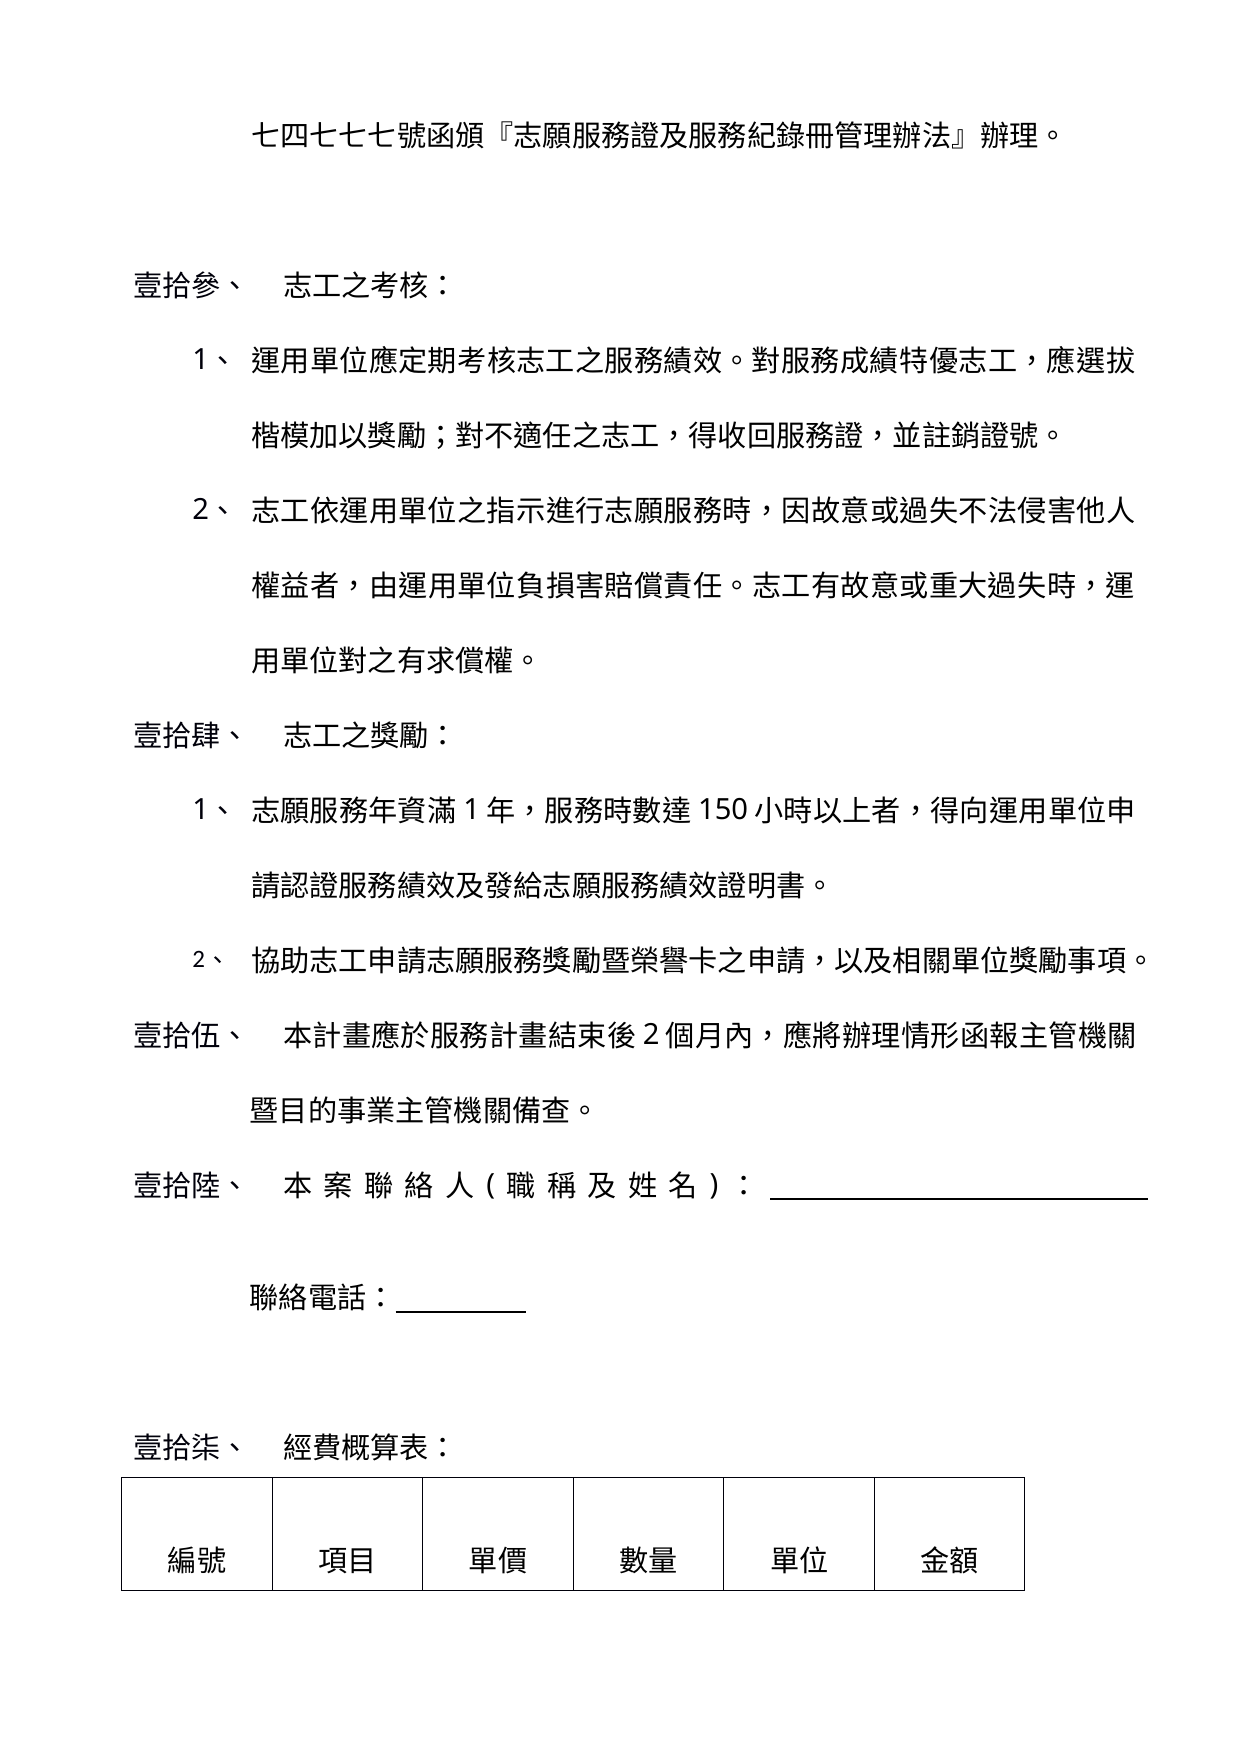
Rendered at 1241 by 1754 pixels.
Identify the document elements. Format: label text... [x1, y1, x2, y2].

table_header 項目 [273, 1478, 422, 1589]
table_header 編號 [122, 1478, 272, 1589]
list 協助志工申請志願服務獎勵暨榮譽卡之申請，以及相關單位獎勵事項。 [192, 914, 1137, 989]
table_header 數量 [574, 1478, 723, 1589]
list 經費概算表： [133, 1402, 1137, 1477]
list 七四七七七號函頒『志願服務證及服務紀錄冊管理辦法』辦理。 [192, 89, 1137, 164]
list 志工之考核： [133, 239, 1137, 314]
list 志工之獎勵： [133, 689, 1137, 764]
list 本案聯絡人(職稱及姓名)： 聯絡電話： [133, 1139, 1137, 1327]
list 運用單位應定期考核志工之服務績效。對服務成績特優志工，應選拔楷模加以獎勵；對不適任之志工，得收回服務證，並註銷證號。 [192, 314, 1137, 464]
list 志工依運用單位之指示進行志願服務時，因故意或過失不法侵害他人權益者，由運用單位負損害賠償責任。志工有故意或重大過失時，運用單位對之有求償權。 [192, 464, 1137, 689]
table_header 單價 [423, 1478, 573, 1589]
table_header 單位 [724, 1478, 874, 1589]
list 本計畫應於服務計畫結束後2個月內，應將辦理情形函報主管機關暨目的事業主管機關備查。 [133, 989, 1137, 1139]
list 志願服務年資滿1年，服務時數達150小時以上者，得向運用單位申請認證服務績效及發給志願服務績效證明書。 [192, 764, 1137, 914]
table_header 金額 [875, 1478, 1024, 1589]
